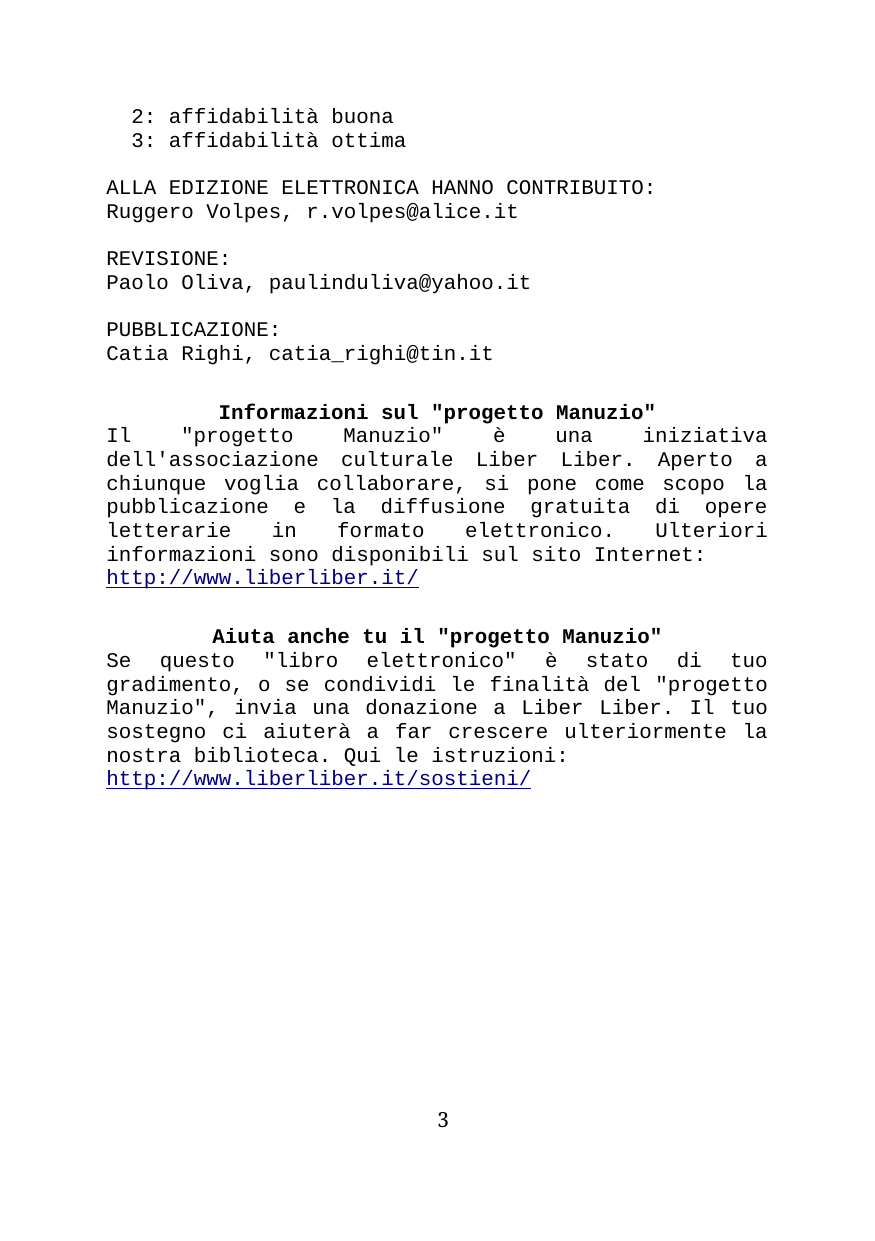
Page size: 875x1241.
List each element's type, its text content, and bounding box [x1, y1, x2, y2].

text Paolo Oliva, paulinduliva@yahoo.it [106, 272, 768, 295]
text Informazioni sul "progetto Manuzio" [106, 402, 768, 425]
text Catia Righi, catia_righi@tin.it [106, 343, 768, 366]
subtitle 3: affidabilità ottima [106, 130, 768, 153]
text Il "progetto Manuzio" è una iniziativa dell'associazione culturale Liber Liber. Aperto a chiunque voglia collaborare, si pone come scopo la pubblicazione e la diffusione gratuita di opere letterarie in formato elettronico. Ulteriori informazioni sono disponibili sul sito Internet: [106, 425, 768, 567]
text http://www.liberliber.it/ [106, 567, 768, 591]
text PUBBLICAZIONE: [106, 319, 768, 343]
text Se questo "libro elettronico" è stato di tuo gradimento, o se condividi le finalità del "progetto Manuzio", invia una donazione a Liber Liber. Il tuo sostegno ci aiuterà a far crescere ulteriormente la nostra biblioteca. Qui le istruzioni: [106, 650, 768, 768]
subtitle REVISIONE: [106, 248, 768, 272]
subtitle ALLA EDIZIONE ELETTRONICA HANNO CONTRIBUITO: [106, 177, 768, 201]
subtitle Ruggero Volpes, r.volpes@alice.it [106, 201, 768, 224]
text http://www.liberliber.it/sostieni/ [106, 768, 768, 792]
text Aiuta anche tu il "progetto Manuzio" [106, 626, 768, 650]
subtitle 2: affidabilità buona [106, 106, 768, 130]
